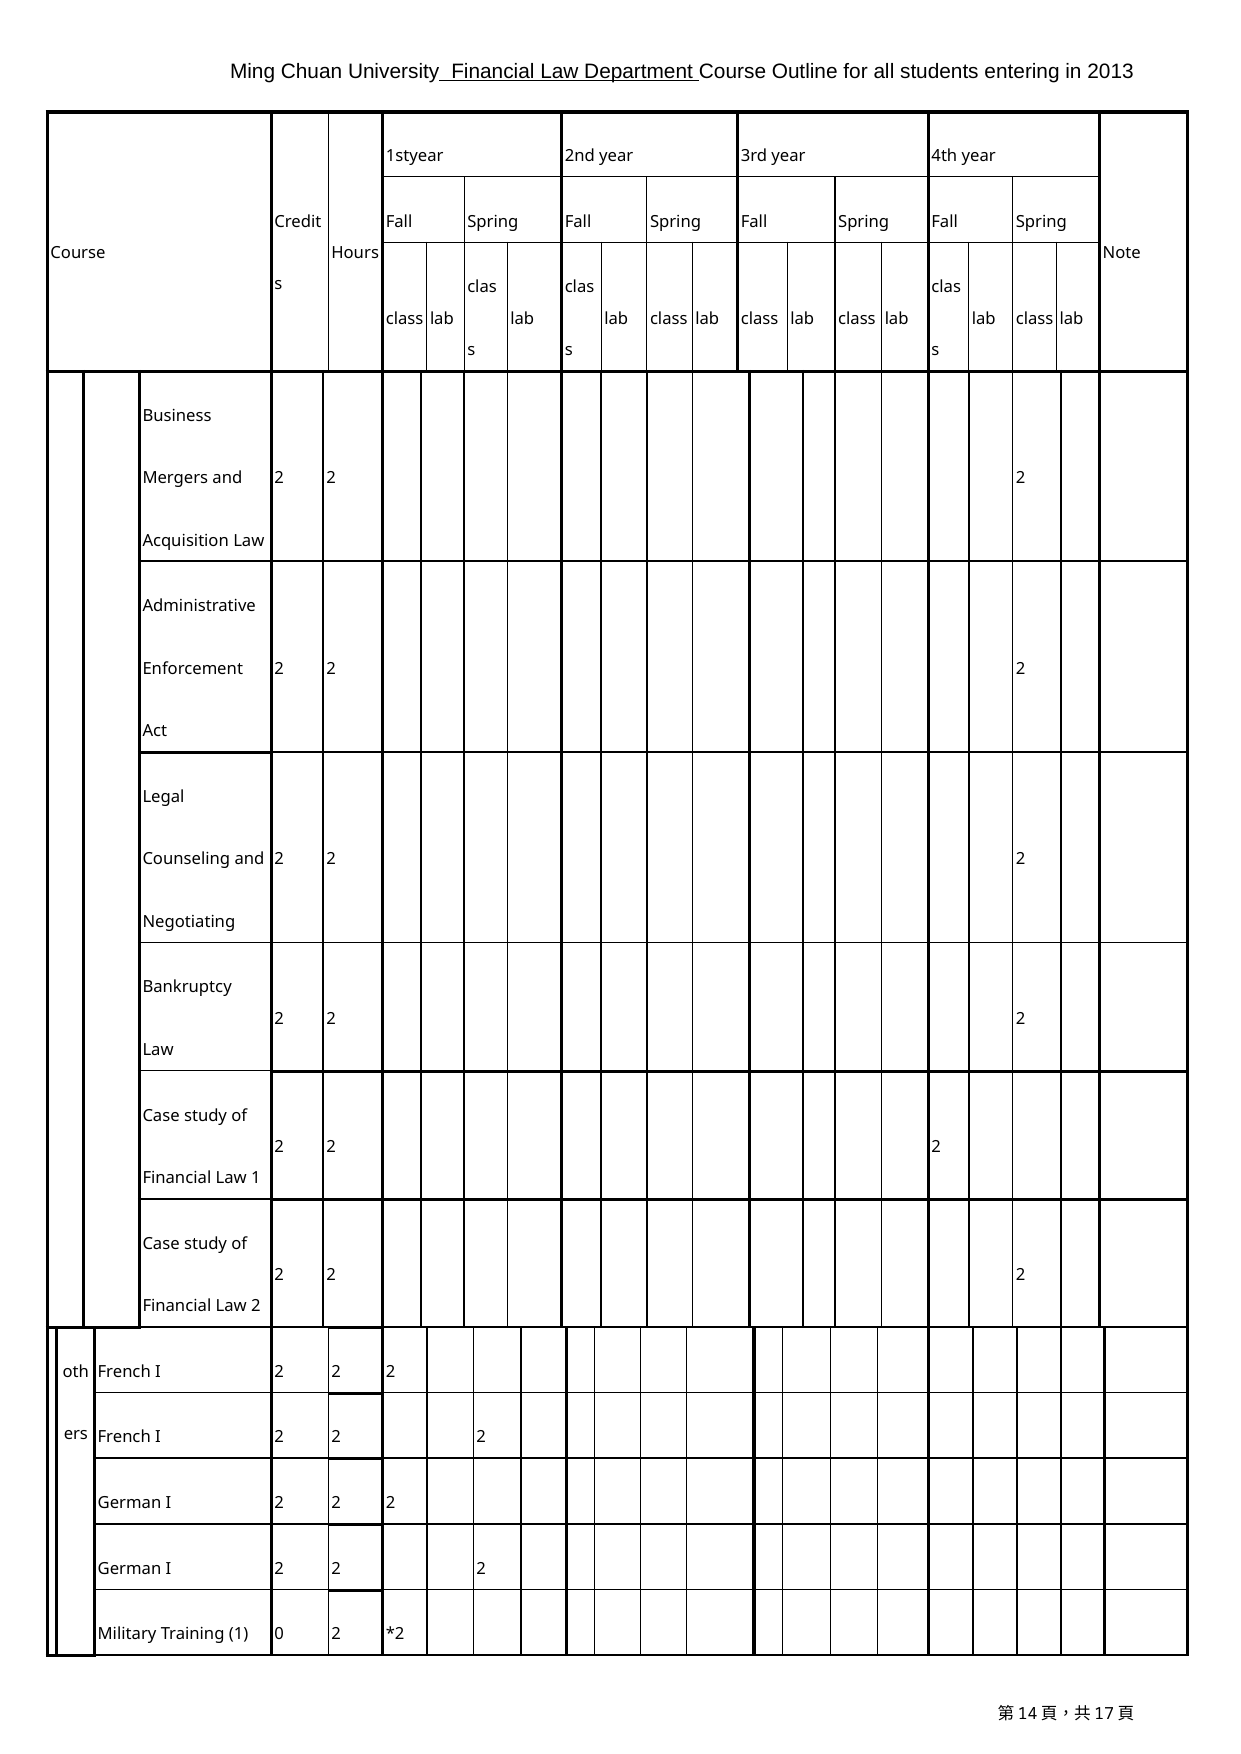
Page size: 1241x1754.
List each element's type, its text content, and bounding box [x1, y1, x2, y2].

table_cell [974, 1590, 1016, 1654]
table_cell [756, 1459, 782, 1523]
table_cell 2 [474, 1393, 520, 1457]
table_cell [804, 373, 834, 560]
table_cell French I [96, 1328, 270, 1392]
table_cell [970, 753, 1012, 942]
table_cell [930, 1328, 972, 1392]
table_cell [465, 943, 507, 1070]
table_cell [687, 1393, 752, 1457]
table_cell German I [96, 1525, 270, 1588]
table_cell Fall [384, 177, 464, 242]
table_cell [428, 1525, 473, 1588]
table_cell [693, 753, 748, 942]
table_header Note [1101, 114, 1186, 370]
table_cell lab [969, 243, 1012, 370]
table_cell 2 [324, 943, 381, 1070]
table_cell French I [96, 1393, 270, 1457]
table_cell [595, 1525, 640, 1588]
table_cell [878, 1459, 927, 1523]
table_cell Case study of Financial Law 2 [141, 1200, 270, 1326]
table_cell [595, 1459, 640, 1523]
table_cell [465, 753, 507, 942]
table_cell [568, 1393, 594, 1457]
table_cell [1018, 1525, 1060, 1588]
table_cell class [647, 243, 692, 370]
table_cell [693, 943, 748, 1070]
table_cell 2 [1013, 753, 1060, 942]
table_cell 2 [1013, 373, 1060, 560]
table_cell [930, 943, 968, 1070]
table_cell [882, 943, 927, 1070]
table_cell [648, 943, 692, 1070]
table_cell [882, 562, 927, 751]
table_cell [751, 753, 802, 942]
table_cell 2 [273, 373, 322, 560]
table_cell [783, 1328, 830, 1392]
table_cell [422, 1073, 463, 1198]
table_cell Business Mergers and Acquisition Law [141, 373, 270, 560]
table_cell [974, 1328, 1016, 1392]
table_cell [970, 373, 1012, 560]
table_cell [783, 1459, 830, 1523]
table_cell [836, 1201, 881, 1326]
table_cell class [836, 243, 881, 370]
table_cell [687, 1459, 752, 1523]
table_cell [878, 1525, 927, 1588]
table_cell [1101, 1201, 1186, 1326]
table_cell class [465, 243, 507, 370]
table_cell 2 [273, 1459, 328, 1523]
table_cell [474, 1459, 520, 1523]
table_cell [882, 753, 927, 942]
table_cell [693, 562, 748, 751]
table_header 1styear [384, 114, 560, 176]
table_cell [751, 373, 802, 560]
table_cell [641, 1328, 686, 1392]
table_cell 2 [930, 1073, 968, 1198]
table_cell [428, 1590, 473, 1654]
table_cell [465, 1201, 507, 1326]
table_cell 2 [1013, 943, 1060, 1070]
table_cell [930, 1459, 972, 1523]
table_cell [1101, 753, 1186, 942]
table_cell Spring [647, 177, 736, 242]
table_header Hours [329, 114, 381, 370]
table_cell [836, 753, 881, 942]
table_cell [1106, 1459, 1186, 1523]
table_cell [836, 373, 881, 560]
table_cell [563, 943, 600, 1070]
table_cell [465, 562, 507, 751]
table_cell lab [693, 243, 736, 370]
table_cell [568, 1525, 594, 1588]
table_cell 2 [329, 1592, 381, 1654]
table_cell [882, 1201, 927, 1326]
table_cell Military Training (1) [96, 1590, 270, 1654]
table_cell [563, 373, 600, 560]
table_cell 2 [324, 373, 381, 560]
table_cell [1062, 1525, 1103, 1588]
table_cell [831, 1590, 877, 1654]
table_cell Spring [836, 177, 927, 242]
table_cell [384, 753, 420, 942]
table_cell German I [96, 1459, 270, 1523]
table_cell lab [427, 243, 464, 370]
table_cell [756, 1393, 782, 1457]
table_cell [1013, 1073, 1060, 1198]
table_cell [568, 1328, 594, 1392]
table_cell lab [882, 243, 927, 370]
table_cell 2 [1013, 562, 1060, 751]
table_cell [522, 1525, 565, 1588]
table_cell [522, 1393, 565, 1457]
table_cell [422, 943, 463, 1070]
table_cell [428, 1328, 473, 1392]
table_cell [882, 373, 927, 560]
table_cell [756, 1590, 782, 1654]
table_cell [687, 1590, 752, 1654]
table_cell [751, 1201, 802, 1326]
table_cell [836, 562, 881, 751]
table_cell [1062, 943, 1098, 1070]
table_cell [1106, 1393, 1186, 1457]
table_cell [522, 1328, 565, 1392]
table_cell 2 [273, 1393, 328, 1457]
table_cell [49, 373, 82, 1326]
table_cell others [58, 1329, 93, 1654]
table_cell Legal Counseling and Negotiating [141, 754, 270, 942]
table_cell [1062, 1328, 1103, 1392]
table_cell class [930, 243, 968, 370]
table_cell [422, 753, 463, 942]
table_cell [648, 1201, 692, 1326]
table_cell [422, 1201, 463, 1326]
table_cell [831, 1328, 877, 1392]
table_cell Fall [930, 177, 1012, 242]
table_cell [465, 373, 507, 560]
table_cell [930, 562, 968, 751]
table_cell 2 [474, 1525, 520, 1588]
table_cell [1018, 1590, 1060, 1654]
table_cell [384, 1525, 426, 1588]
table_cell [648, 562, 692, 751]
table_cell [474, 1328, 520, 1392]
table_cell [595, 1328, 640, 1392]
table_cell [970, 1201, 1012, 1326]
table_cell [648, 373, 692, 560]
table_cell [804, 562, 834, 751]
table_cell [751, 562, 802, 751]
table_cell [595, 1590, 640, 1654]
table_cell [1062, 1393, 1103, 1457]
table_cell [783, 1525, 830, 1588]
table_cell [384, 1073, 420, 1198]
table_cell 2 [273, 1201, 322, 1326]
table_cell 2 [273, 943, 322, 1070]
table_cell [648, 753, 692, 942]
table_cell [693, 1201, 748, 1326]
table_cell 2 [324, 753, 381, 942]
table_cell [595, 1393, 640, 1457]
table_cell [641, 1590, 686, 1654]
table_cell [878, 1590, 927, 1654]
table_cell [687, 1525, 752, 1588]
table_cell 2 [273, 1525, 328, 1588]
table_cell [508, 1073, 560, 1198]
table_cell Administrative Enforcement Act [141, 562, 270, 751]
table_cell lab [508, 243, 560, 370]
table_cell [648, 1073, 692, 1198]
table_cell [602, 943, 646, 1070]
table_cell [1106, 1328, 1186, 1392]
table_cell 2 [329, 1526, 381, 1588]
table_cell [970, 562, 1012, 751]
table_cell lab [602, 243, 646, 370]
table_cell 2 [384, 1328, 426, 1392]
table_cell [384, 1393, 426, 1457]
table_cell [508, 373, 560, 560]
table_cell [474, 1590, 520, 1654]
table_cell [422, 562, 463, 751]
table_header Credits [273, 114, 328, 370]
table_cell [804, 1073, 834, 1198]
table_cell [641, 1393, 686, 1457]
table_cell [602, 753, 646, 942]
table_cell [641, 1459, 686, 1523]
table_cell Spring [465, 177, 560, 242]
table_cell Bankruptcy Law [141, 943, 270, 1070]
table_cell [836, 943, 881, 1070]
table_cell [384, 943, 420, 1070]
table_cell [602, 562, 646, 751]
table_cell class [384, 243, 426, 370]
table_cell [831, 1393, 877, 1457]
table_cell [974, 1459, 1016, 1523]
table_cell [930, 753, 968, 942]
table_cell 2 [324, 1201, 381, 1326]
table_cell 0 [273, 1590, 328, 1654]
table_cell [1018, 1328, 1060, 1392]
table_cell [804, 1201, 834, 1326]
table_cell 2 [273, 753, 322, 942]
table_cell [804, 753, 834, 942]
table_cell [384, 562, 420, 751]
table_cell [1018, 1393, 1060, 1457]
table_cell 2 [273, 1073, 322, 1198]
table_cell class [739, 243, 787, 370]
table_header 2nd year [563, 114, 736, 176]
table_cell [930, 1525, 972, 1588]
table_cell [85, 373, 138, 1326]
table_cell lab [1057, 243, 1098, 370]
table_cell [1101, 943, 1186, 1070]
table_cell 2 [329, 1395, 381, 1457]
table_cell [1062, 373, 1098, 560]
table_cell 2 [273, 1328, 328, 1392]
table_cell [508, 562, 560, 751]
table_cell [878, 1393, 927, 1457]
table_cell [751, 1073, 802, 1198]
table_cell [1062, 1073, 1098, 1198]
table_cell [1062, 1590, 1103, 1654]
table_cell [428, 1459, 473, 1523]
table_cell [930, 1201, 968, 1326]
table_cell lab [788, 243, 834, 370]
table_cell 2 [1013, 1201, 1060, 1326]
table_cell [751, 943, 802, 1070]
table_cell [1062, 753, 1098, 942]
table_cell [930, 373, 968, 560]
table_cell [522, 1590, 565, 1654]
table_cell [508, 753, 560, 942]
table_cell [693, 373, 748, 560]
table_cell [384, 373, 420, 560]
table_cell [783, 1393, 830, 1457]
table_cell [836, 1073, 881, 1198]
table_cell [882, 1073, 927, 1198]
table_cell [1062, 1201, 1098, 1326]
table_cell [693, 1073, 748, 1198]
table_cell [930, 1590, 972, 1654]
table_cell [974, 1393, 1016, 1457]
table_cell Fall [563, 177, 646, 242]
table_header 4th year [930, 114, 1098, 176]
table_cell [783, 1590, 830, 1654]
table_cell [522, 1459, 565, 1523]
table_cell [756, 1328, 782, 1392]
table_cell 2 [273, 562, 322, 751]
table_cell [687, 1328, 752, 1392]
table_cell [974, 1525, 1016, 1588]
table_cell [602, 1201, 646, 1326]
table_cell [422, 373, 463, 560]
table_cell [831, 1459, 877, 1523]
table_cell [1062, 562, 1098, 751]
table_cell [1062, 1459, 1103, 1523]
table_cell [1018, 1459, 1060, 1523]
table_cell [465, 1073, 507, 1198]
table_cell [641, 1525, 686, 1588]
table_cell [508, 1201, 560, 1326]
table_cell [831, 1525, 877, 1588]
table_cell Fall [739, 177, 834, 242]
table_header Course [49, 114, 270, 370]
table_cell Case study of Financial Law 1 [141, 1071, 270, 1198]
table_cell [563, 1201, 600, 1326]
table_cell [563, 1073, 600, 1198]
table_cell 2 [384, 1459, 426, 1523]
table_cell [930, 1393, 972, 1457]
table_cell [568, 1590, 594, 1654]
table_header 3rd year [739, 114, 927, 176]
table_cell 2 [329, 1460, 381, 1523]
table_cell [1106, 1525, 1186, 1588]
table_cell [563, 562, 600, 751]
table_cell [602, 1073, 646, 1198]
table_cell *2 [384, 1590, 426, 1654]
table_cell [970, 1073, 1012, 1198]
table_cell class [563, 243, 601, 370]
table_cell [49, 1329, 55, 1654]
table_cell [563, 753, 600, 942]
table_cell [602, 373, 646, 560]
table_cell [1101, 1073, 1186, 1198]
table_cell [428, 1393, 473, 1457]
table_cell [970, 943, 1012, 1070]
table_cell [508, 943, 560, 1070]
table_cell [756, 1525, 782, 1588]
table_cell [1101, 562, 1186, 751]
table_cell [568, 1459, 594, 1523]
table_cell Spring [1013, 177, 1098, 242]
table_cell [1101, 373, 1186, 560]
table_cell 2 [324, 1073, 381, 1198]
table_cell [384, 1201, 420, 1326]
table_cell [804, 943, 834, 1070]
table_cell [878, 1328, 927, 1392]
table_cell 2 [329, 1329, 381, 1392]
table_cell class [1013, 243, 1056, 370]
table_cell [1106, 1590, 1186, 1654]
table_cell 2 [324, 562, 381, 751]
